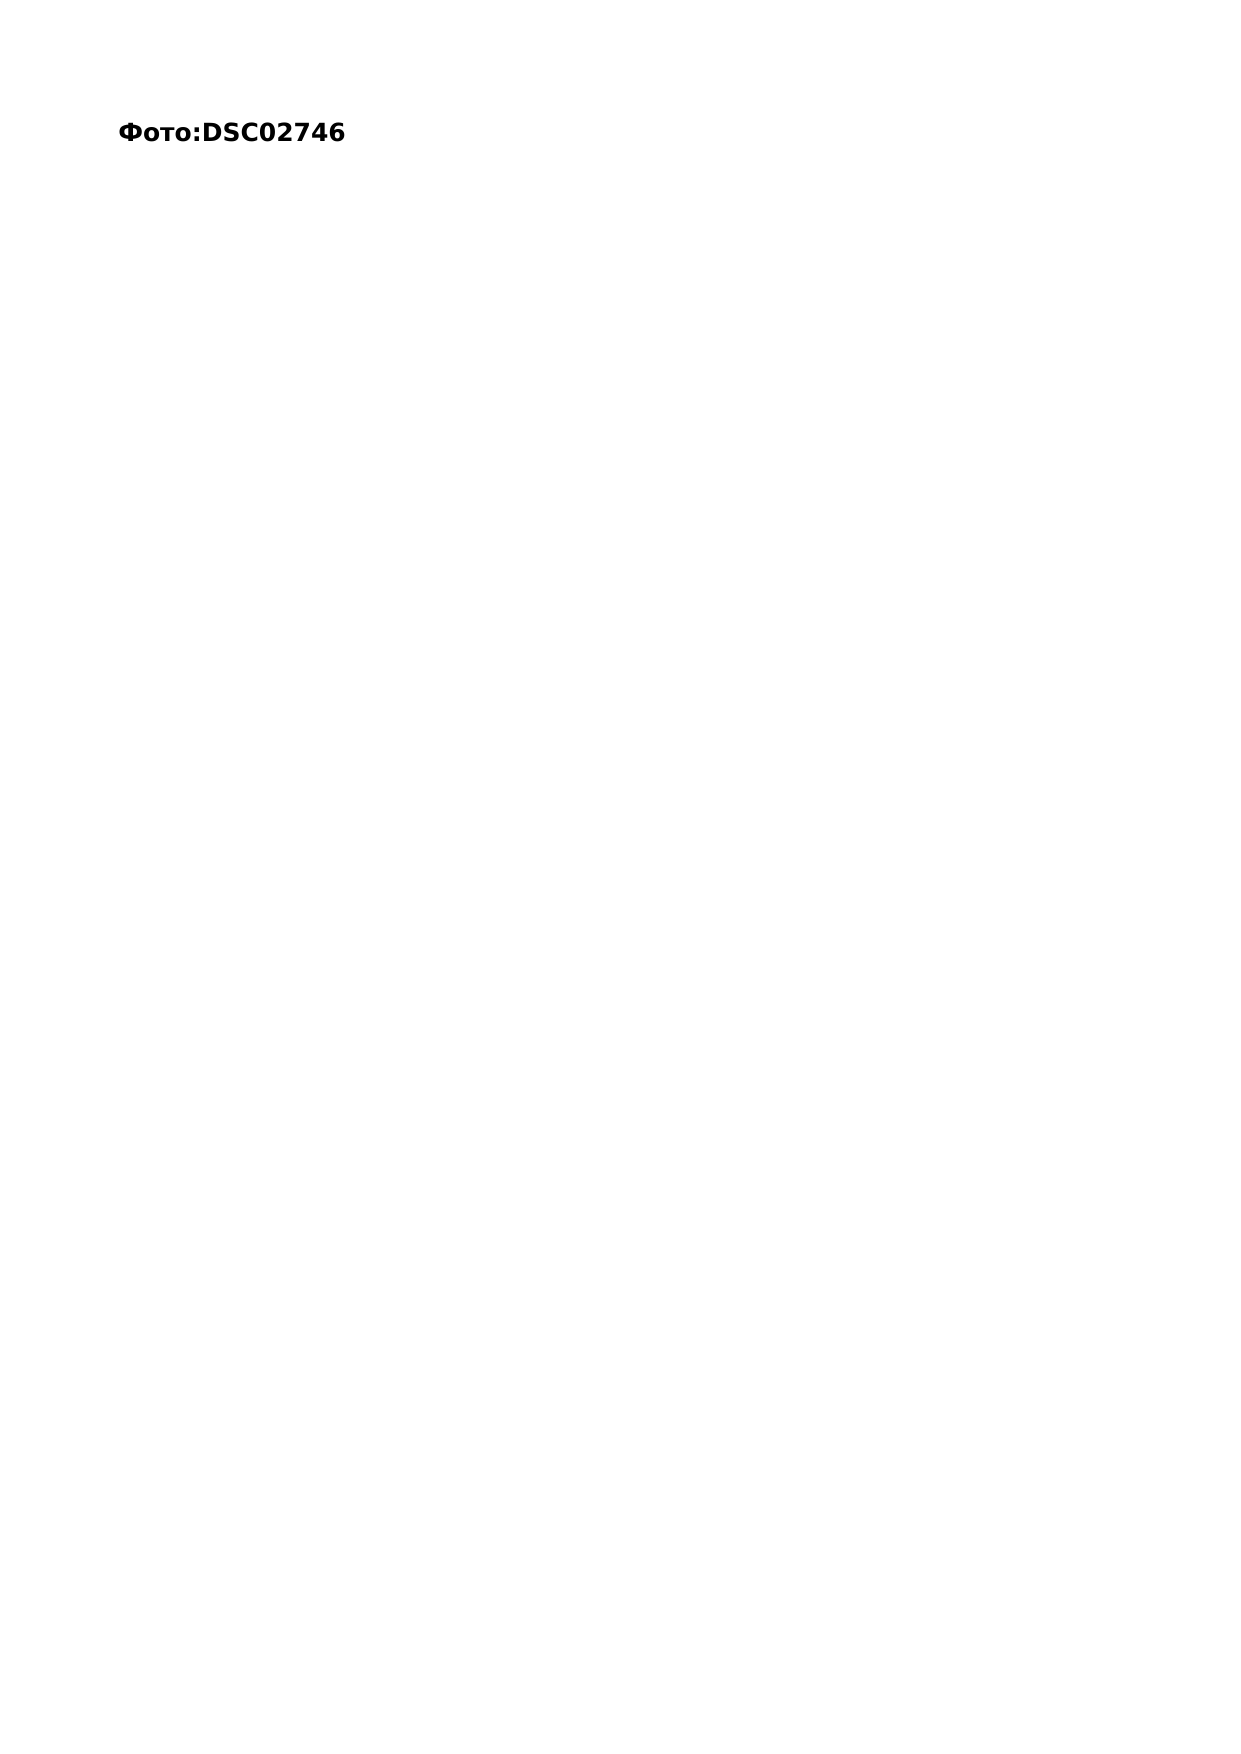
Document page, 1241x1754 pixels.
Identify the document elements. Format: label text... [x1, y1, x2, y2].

subtitle Фото:DSC02746 [118, 118, 1122, 147]
